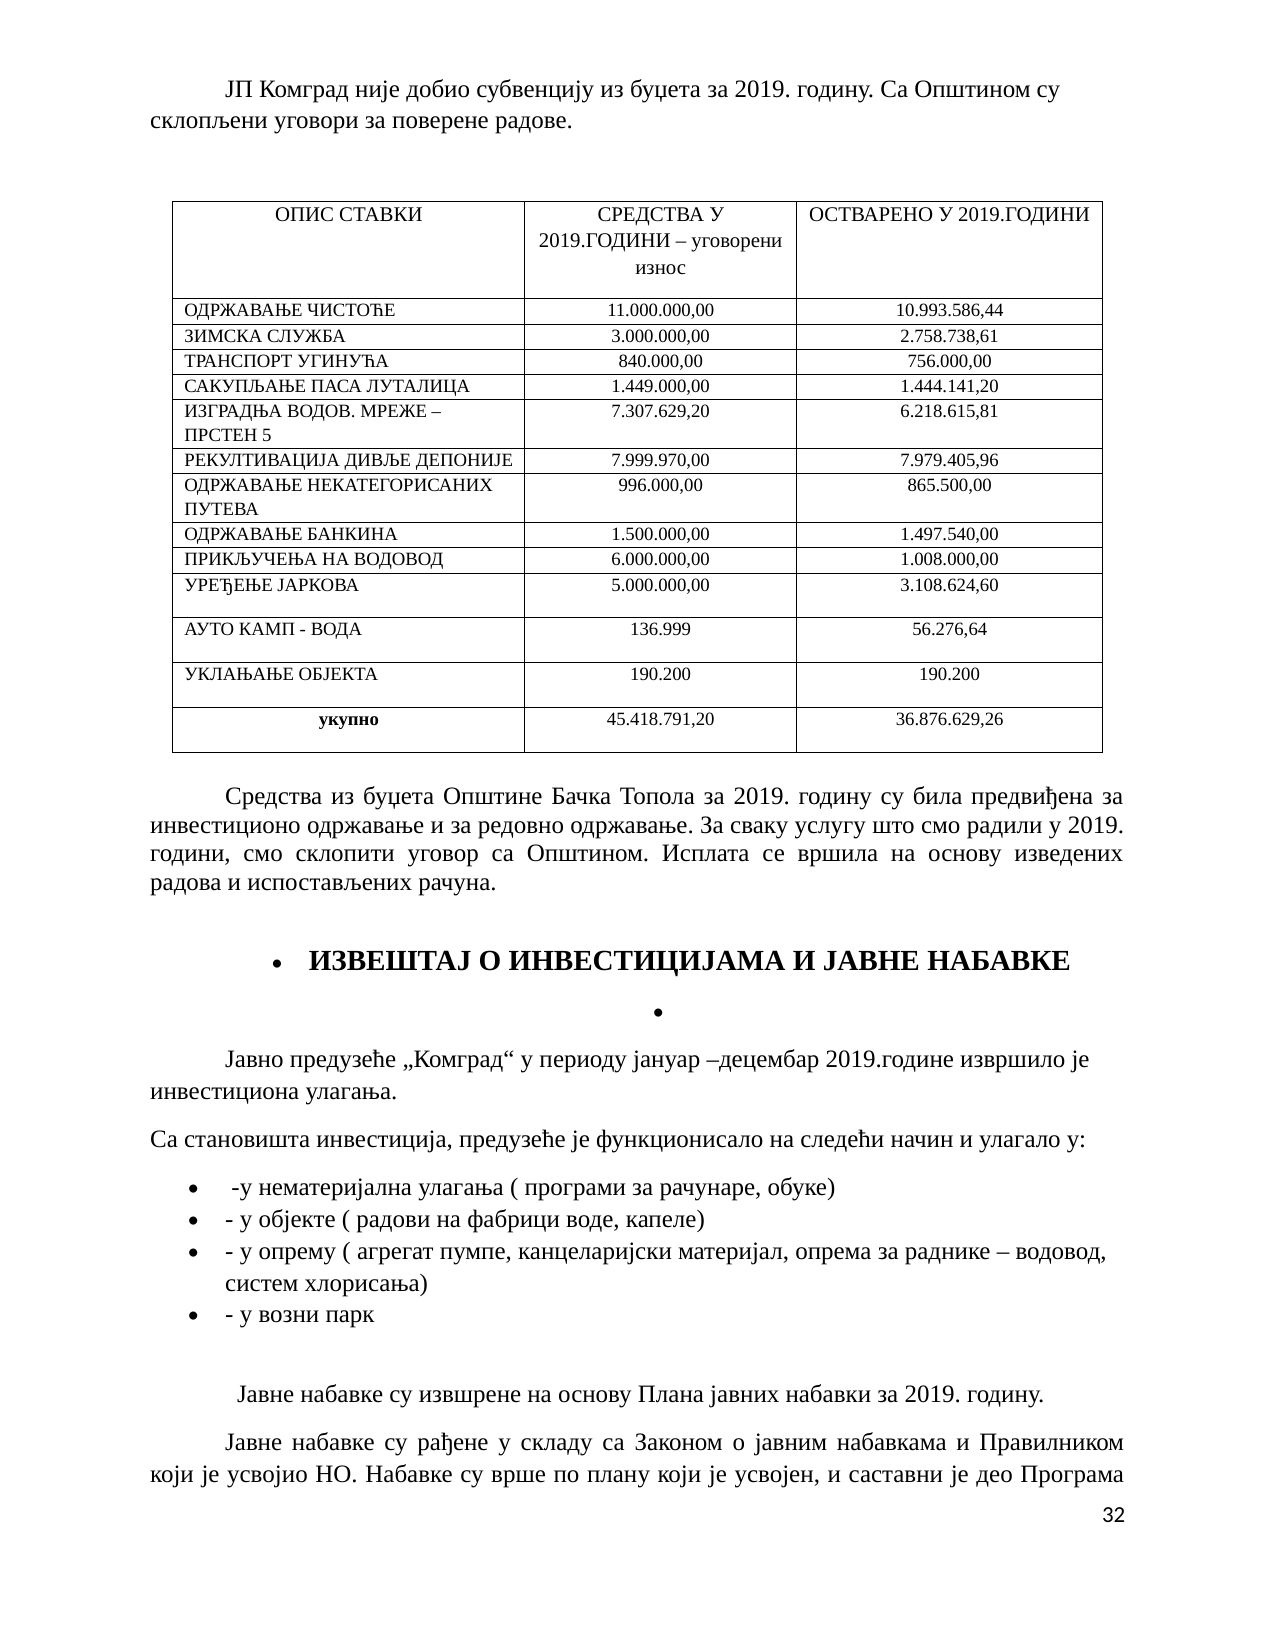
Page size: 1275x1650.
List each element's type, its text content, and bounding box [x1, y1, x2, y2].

table_cell ОДРЖАВАЊЕ БАНКИНА [173, 523, 524, 547]
table_cell укупно [173, 708, 524, 752]
list - у опрему ( агрегат пумпе, канцеларијски материјал, опрема за раднике – водовод, систем хлорисања) [187, 1236, 1125, 1297]
table_cell 190.200 [525, 663, 796, 707]
table_cell 56.276,64 [797, 618, 1102, 662]
table_cell ЗИМСКА СЛУЖБА [173, 325, 524, 349]
table_cell 11.000.000,00 [525, 299, 796, 323]
table_cell УРЕЂЕЊЕ ЈАРКОВА [173, 574, 524, 617]
table_cell 840.000,00 [525, 350, 796, 374]
table_cell 5.000.000,00 [525, 574, 796, 617]
table_cell ОДРЖАВАЊЕ ЧИСТОЋЕ [173, 299, 524, 323]
table_header СРЕДСТВА У 2019.ГОДИНИ – уговорени износ [525, 202, 796, 298]
table_cell УКЛАЊАЊЕ ОБЈЕКТА [173, 663, 524, 707]
table_cell 6.000.000,00 [525, 548, 796, 572]
table_cell 2.758.738,61 [797, 325, 1102, 349]
table_cell 3.108.624,60 [797, 574, 1102, 617]
table_cell ТРАНСПОРТ УГИНУЋА [173, 350, 524, 374]
table_cell САКУПЉАЊЕ ПАСА ЛУТАЛИЦА [173, 375, 524, 399]
text ЈП Комград није добио субвенцију из буџета за 2019. годину. Са Општином су склопљени уговори за поверене радове. [150, 74, 1125, 134]
table_cell 756.000,00 [797, 350, 1102, 374]
list -у нематеријална улагања ( програми за рачунаре, обуке) [187, 1172, 1125, 1201]
table_header ОСТВАРЕНО У 2019.ГОДИНИ [797, 202, 1102, 298]
table_cell ПРИКЉУЧЕЊА НА ВОДОВОД [173, 548, 524, 572]
table_cell 865.500,00 [797, 474, 1102, 522]
table_cell 996.000,00 [525, 474, 796, 522]
table_cell 1.500.000,00 [525, 523, 796, 547]
table_cell 10.993.586,44 [797, 299, 1102, 323]
table_cell 45.418.791,20 [525, 708, 796, 752]
text Са становишта инвестиција, предузеће је функционисало на следећи начин и улагало у: [150, 1124, 1125, 1153]
table_cell ОДРЖАВАЊЕ НЕКАТЕГОРИСАНИХ ПУТЕВА [173, 474, 524, 522]
table_cell 1.008.000,00 [797, 548, 1102, 572]
table_cell 1.444.141,20 [797, 375, 1102, 399]
table_cell 7.307.629,20 [525, 400, 796, 448]
table_header ОПИС СТАВКИ [173, 202, 524, 298]
table_cell 1.497.540,00 [797, 523, 1102, 547]
table_cell 136.999 [525, 618, 796, 662]
table_cell ИЗГРАДЊА ВОДОВ. МРЕЖЕ – ПРСТЕН 5 [173, 400, 524, 448]
text Средства из буџета Општине Бачка Топола за 2019. годину су била предвиђена за инвестиционо одржавање и за редовно одржавање. За сваку услугу што смо радили у 2019. години, смо склопити уговор са Општином. Исплата се вршила на основу изведених радова и испостављених рачуна. [150, 781, 1125, 896]
table_cell 3.000.000,00 [525, 325, 796, 349]
list - у возни парк [187, 1299, 1125, 1329]
table_cell 190.200 [797, 663, 1102, 707]
list ИЗВЕШТАЈ О ИНВЕСТИЦИЈАМА И ЈАВНЕ НАБАВКЕ [217, 943, 1125, 977]
table_cell 1.449.000,00 [525, 375, 796, 399]
table_cell 7.999.970,00 [525, 449, 796, 473]
table_cell 36.876.629,26 [797, 708, 1102, 752]
text Јавне набавке су рађене у складу са Законом о јавним набавкама и Правилником који је усвојио НО. Набавке су врше по плану који је усвојен, и саставни је део Програма [150, 1427, 1125, 1487]
text Јавне набавке су извшрене на основу Плана јавних набавки за 2019. годину. [150, 1379, 1125, 1408]
table_cell АУТО КАМП - ВОДА [173, 618, 524, 662]
list - у објекте ( радови на фабрици воде, капеле) [187, 1204, 1125, 1233]
table_cell 7.979.405,96 [797, 449, 1102, 473]
table_cell 6.218.615,81 [797, 400, 1102, 448]
table_cell РЕКУЛТИВАЦИЈА ДИВЉЕ ДЕПОНИЈЕ [173, 449, 524, 473]
text Јавно предузеће „Комград“ у периоду јануар –децембар 2019.године извршило је инвестициона улагања. [150, 1044, 1125, 1105]
